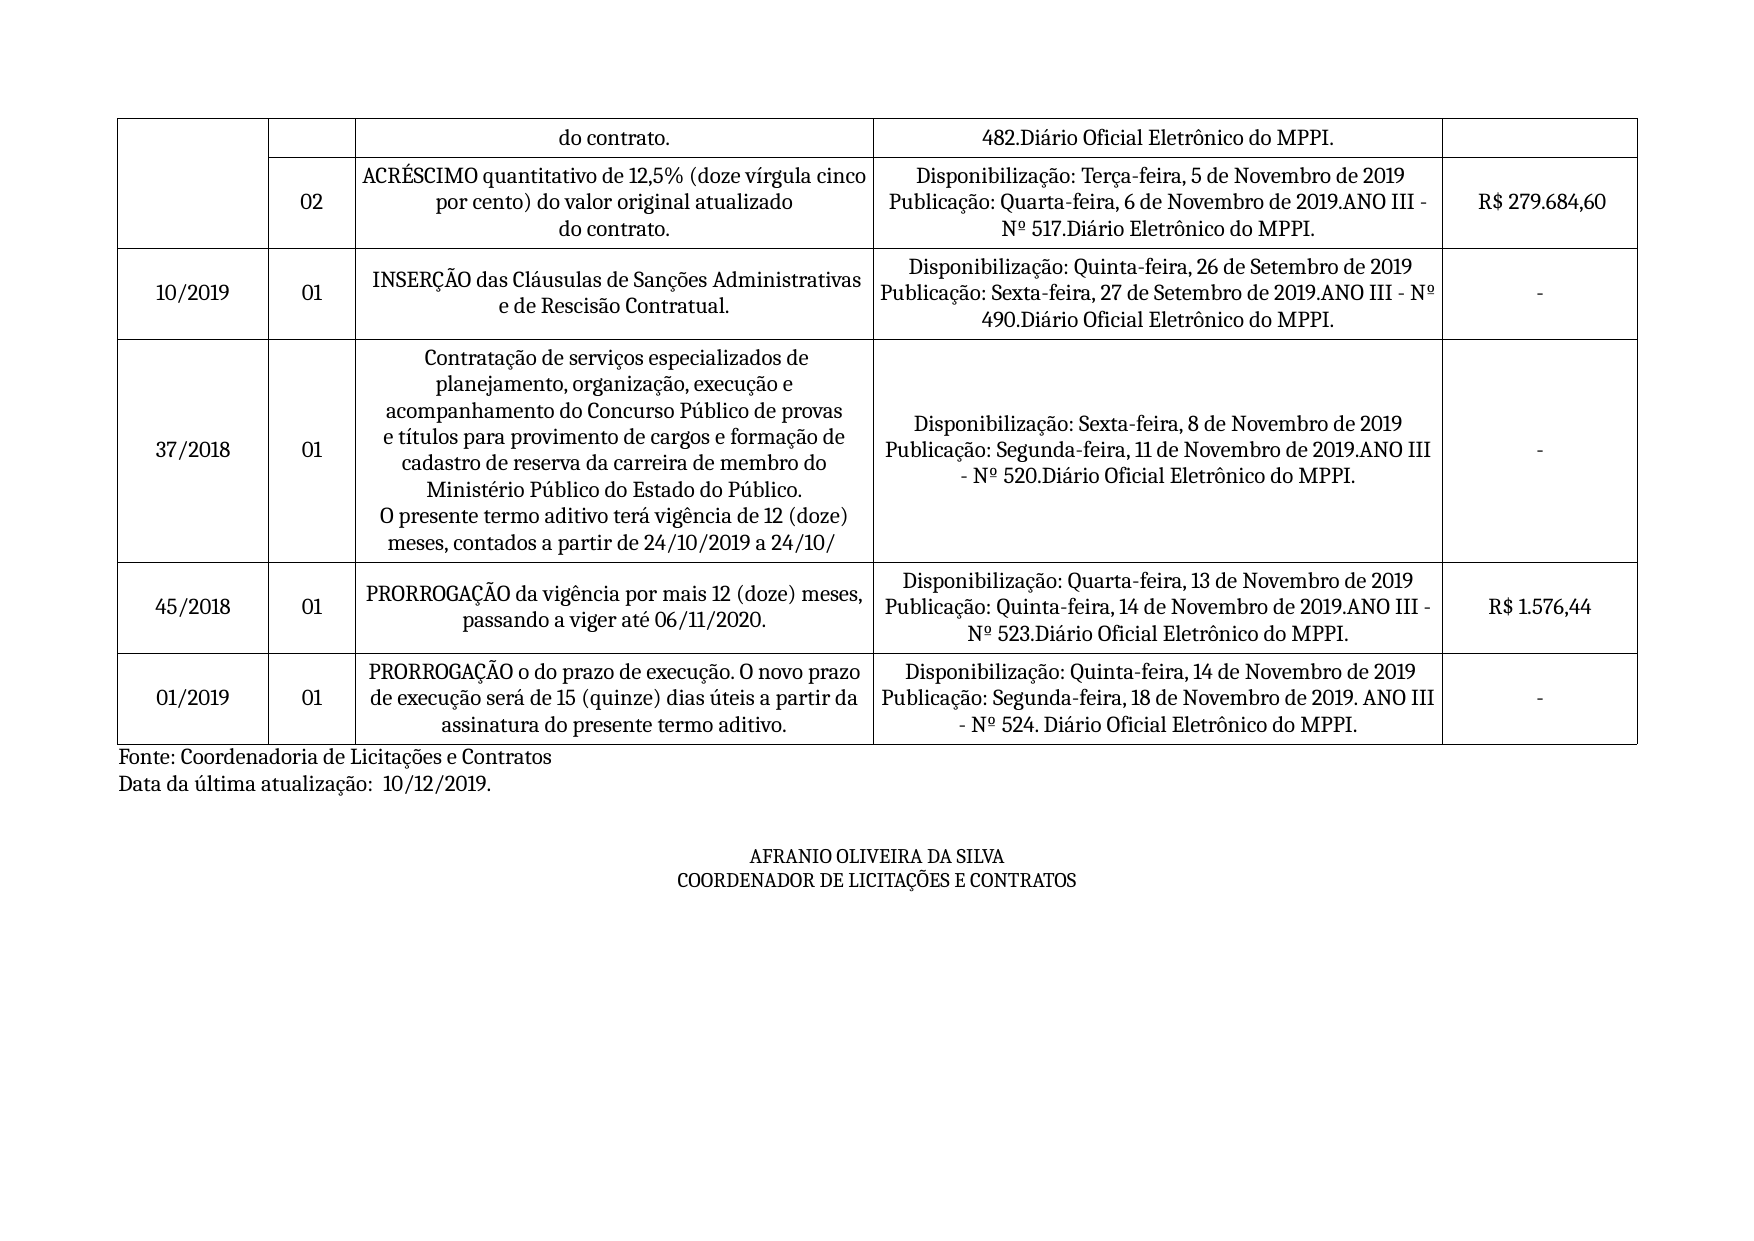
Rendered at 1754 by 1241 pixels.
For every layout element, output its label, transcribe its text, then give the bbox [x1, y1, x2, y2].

table_cell Disponibilização: Terça-feira, 5 de Novembro de 2019 Publicação: Quarta-feira, 6 de Novembro de 2019.ANO III - Nº 517.Diário Eletrônico do MPPI. [874, 158, 1442, 247]
table_cell R$ 1.576,44 [1443, 563, 1637, 652]
table_cell do contrato. [356, 119, 873, 156]
table_cell - [1443, 249, 1637, 338]
table_cell Contratação de serviços especializados de planejamento, organização, execução e acompanhamento do Concurso Público de provas e títulos para provimento de cargos e formação de cadastro de reserva da carreira de membro do Ministério Público do Estado do Público. O presente termo aditivo terá vigência de 12 (doze) meses, contados a partir de 24/10/2019 a 24/10/ [356, 340, 873, 561]
table_cell Disponibilização: Quinta-feira, 26 de Setembro de 2019 Publicação: Sexta-feira, 27 de Setembro de 2019.ANO III - Nº 490.Diário Oficial Eletrônico do MPPI. [874, 249, 1442, 338]
table_cell 01 [269, 563, 355, 652]
text AFRANIO OLIVEIRA DA SILVA [118, 844, 1636, 868]
text Data da última atualização: 10/12/2019. [118, 770, 1636, 797]
table_cell [1443, 119, 1637, 156]
table_cell 482.Diário Oficial Eletrônico do MPPI. [874, 119, 1442, 156]
table_cell [118, 119, 268, 247]
text Fonte: Coordenadoria de Licitações e Contratos [118, 745, 1636, 770]
table_cell 01 [269, 654, 355, 743]
table_cell PRORROGAÇÃO da vigência por mais 12 (doze) meses, passando a viger até 06/11/2020. [356, 563, 873, 652]
table_cell Disponibilização: Sexta-feira, 8 de Novembro de 2019 Publicação: Segunda-feira, 11 de Novembro de 2019.ANO III - Nº 520.Diário Oficial Eletrônico do MPPI. [874, 340, 1442, 561]
table_cell 01/2019 [118, 654, 268, 743]
table_cell - [1443, 340, 1637, 561]
table_cell INSERÇÃO das Cláusulas de Sanções Administrativas e de Rescisão Contratual. [356, 249, 873, 338]
table_cell R$ 279.684,60 [1443, 158, 1637, 247]
table_cell Disponibilização: Quinta-feira, 14 de Novembro de 2019 Publicação: Segunda-feira, 18 de Novembro de 2019. ANO III - Nº 524. Diário Oficial Eletrônico do MPPI. [874, 654, 1442, 743]
table_cell [269, 119, 355, 156]
table_cell 01 [269, 340, 355, 561]
table_cell Disponibilização: Quarta-feira, 13 de Novembro de 2019 Publicação: Quinta-feira, 14 de Novembro de 2019.ANO III - Nº 523.Diário Oficial Eletrônico do MPPI. [874, 563, 1442, 652]
table_cell - [1443, 654, 1637, 743]
table_cell 02 [269, 158, 355, 247]
table_cell PRORROGAÇÃO o do prazo de execução. O novo prazo de execução será de 15 (quinze) dias úteis a partir da assinatura do presente termo aditivo. [356, 654, 873, 743]
text COORDENADOR DE LICITAÇÕES E CONTRATOS [118, 868, 1636, 892]
table_cell 45/2018 [118, 563, 268, 652]
table_cell 01 [269, 249, 355, 338]
table_cell ACRÉSCIMO quantitativo de 12,5% (doze vírgula cinco por cento) do valor original atualizado do contrato. [356, 158, 873, 247]
table_cell 10/2019 [118, 249, 268, 338]
table_cell 37/2018 [118, 340, 268, 561]
